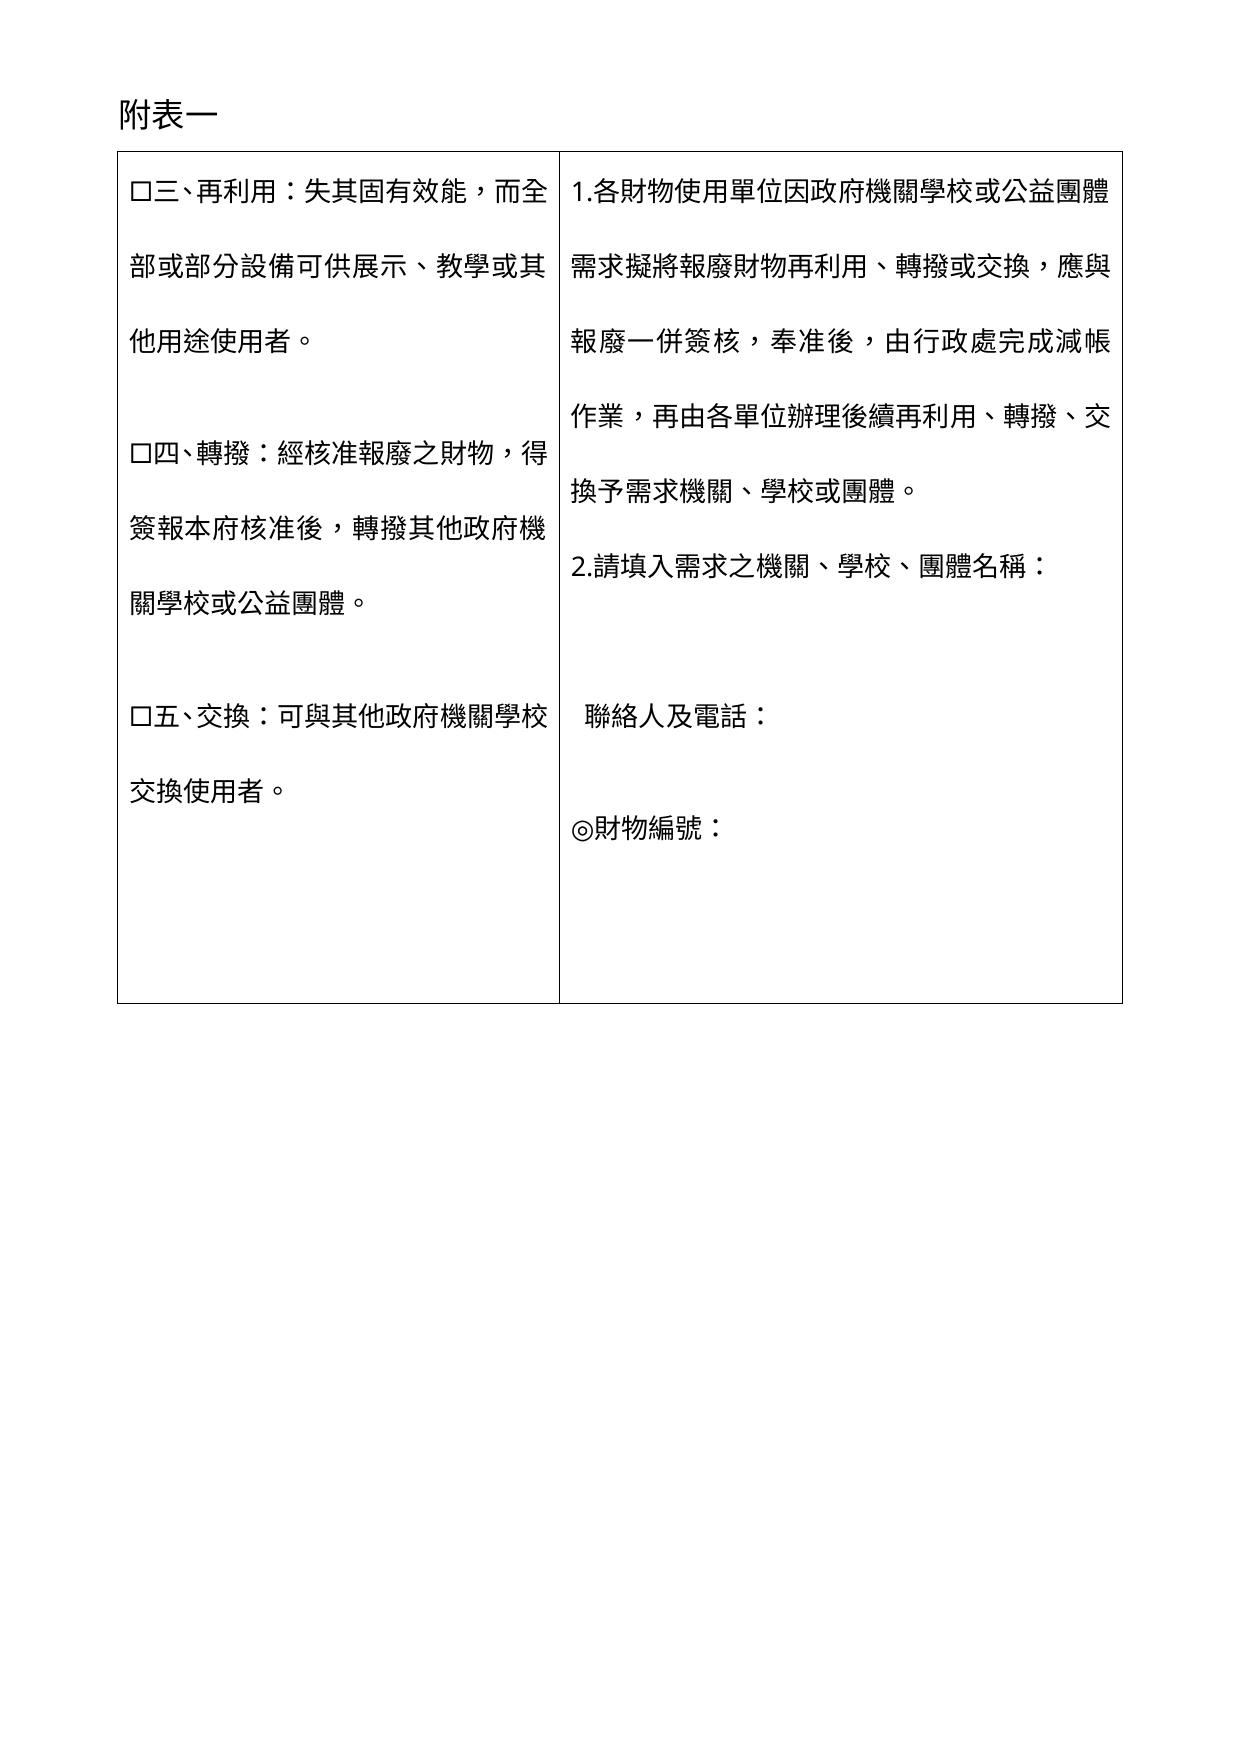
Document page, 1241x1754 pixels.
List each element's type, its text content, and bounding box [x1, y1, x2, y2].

table_cell 1.各財物使用單位因政府機關學校或公益團體需求擬將報廢財物再利用、轉撥或交換，應與報廢一併簽核，奉准後，由行政處完成減帳作業，再由各單位辦理後續再利用、轉撥、交換予需求機關、學校或團體。 2.請填入需求之機關、學校、團體名稱： 聯絡人及電話： ◎財物編號： [560, 152, 1122, 1003]
table_cell 三、再利用：失其固有效能，而全部或部分設備可供展示、教學或其他用途使用者。 四、轉撥：經核准報廢之財物，得簽報本府核准後，轉撥其他政府機關學校或公益團體。 五、交換：可與其他政府機關學校交換使用者。 [118, 152, 559, 1003]
